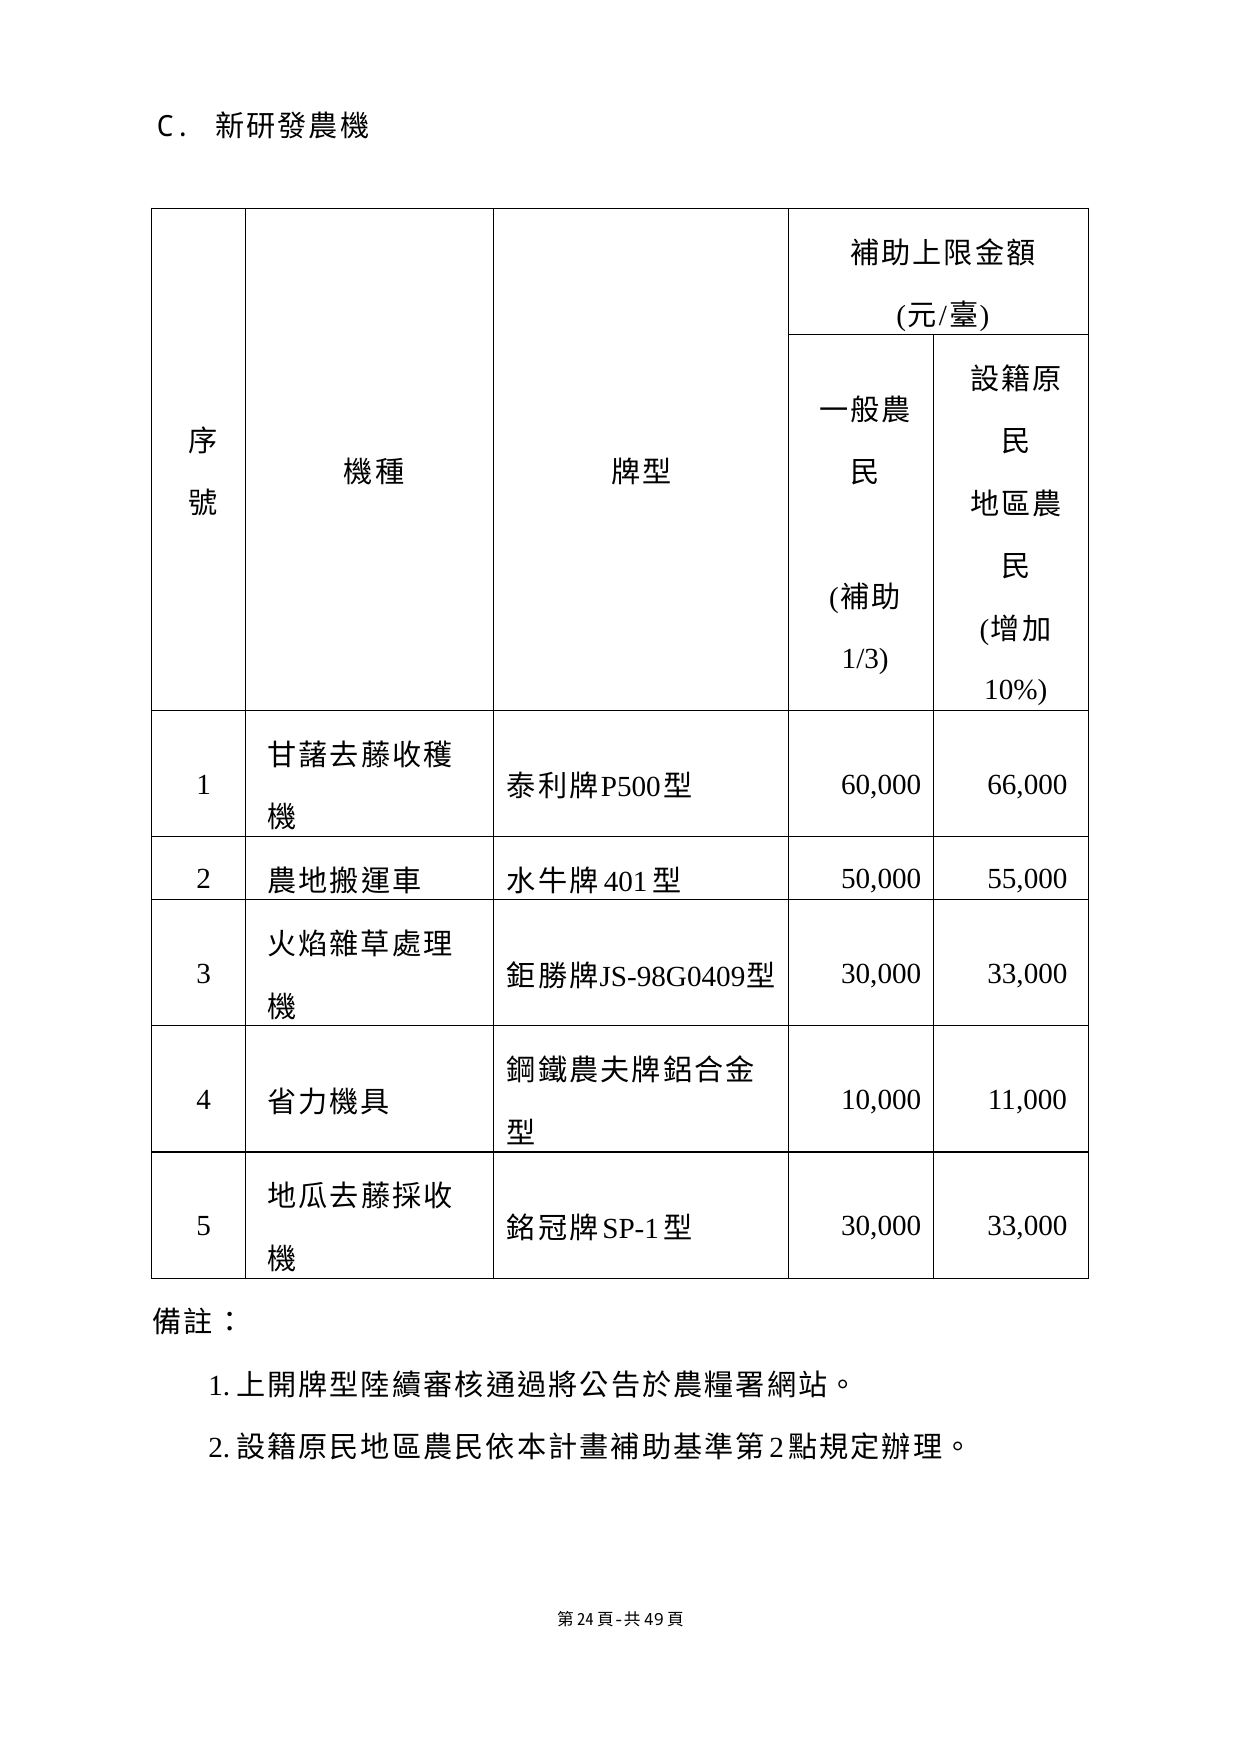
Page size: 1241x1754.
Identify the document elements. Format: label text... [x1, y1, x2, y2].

table_cell 30,000 [789, 900, 933, 1025]
text 1.上開牌型陸續審核通過將公告於農糧署網站。 [201, 1341, 1089, 1403]
table_cell 11,000 [934, 1026, 1088, 1151]
table_header 補助上限金額 (元/臺) [789, 209, 1088, 334]
table_header 序號 [152, 209, 245, 710]
table_cell 1 [152, 711, 245, 836]
table_cell 66,000 [934, 711, 1088, 836]
table_cell 省力機具 [246, 1026, 493, 1151]
table_cell 33,000 [934, 900, 1088, 1025]
table_cell 10,000 [789, 1026, 933, 1151]
table_cell 30,000 [789, 1153, 933, 1277]
table_cell 60,000 [789, 711, 933, 836]
table_cell 甘藷去藤收穫機 [246, 711, 493, 836]
table_cell 5 [152, 1153, 245, 1277]
table_cell 農地搬運車 [246, 837, 493, 899]
table_cell 水牛牌401型 [494, 837, 788, 899]
table_cell 50,000 [789, 837, 933, 899]
text 備註： [151, 1279, 1064, 1341]
table_cell 33,000 [934, 1153, 1088, 1277]
text 2.設籍原民地區農民依本計畫補助基準第2點規定辦理。 [201, 1403, 1089, 1466]
table_cell 銘冠牌SP-1型 [494, 1153, 788, 1277]
table_cell 設籍原民 地區農民 (增加10%) [934, 335, 1088, 710]
table_cell 泰利牌P500型 [494, 711, 788, 836]
table_cell 地瓜去藤採收機 [246, 1153, 493, 1277]
table_cell 55,000 [934, 837, 1088, 899]
table_cell 鋼鐵農夫牌鋁合金型 [494, 1026, 788, 1151]
table_cell 4 [152, 1026, 245, 1151]
text C. 新研發農機 [151, 83, 1064, 145]
table_cell 火焰雜草處理機 [246, 900, 493, 1025]
table_cell 2 [152, 837, 245, 899]
table_header 機種 [246, 209, 493, 710]
table_cell 鉅勝牌JS-98G0409型 [494, 900, 788, 1025]
table_cell 一般農民 (補助1/3) [789, 335, 933, 710]
table_cell 3 [152, 900, 245, 1025]
table_header 牌型 [494, 209, 788, 710]
